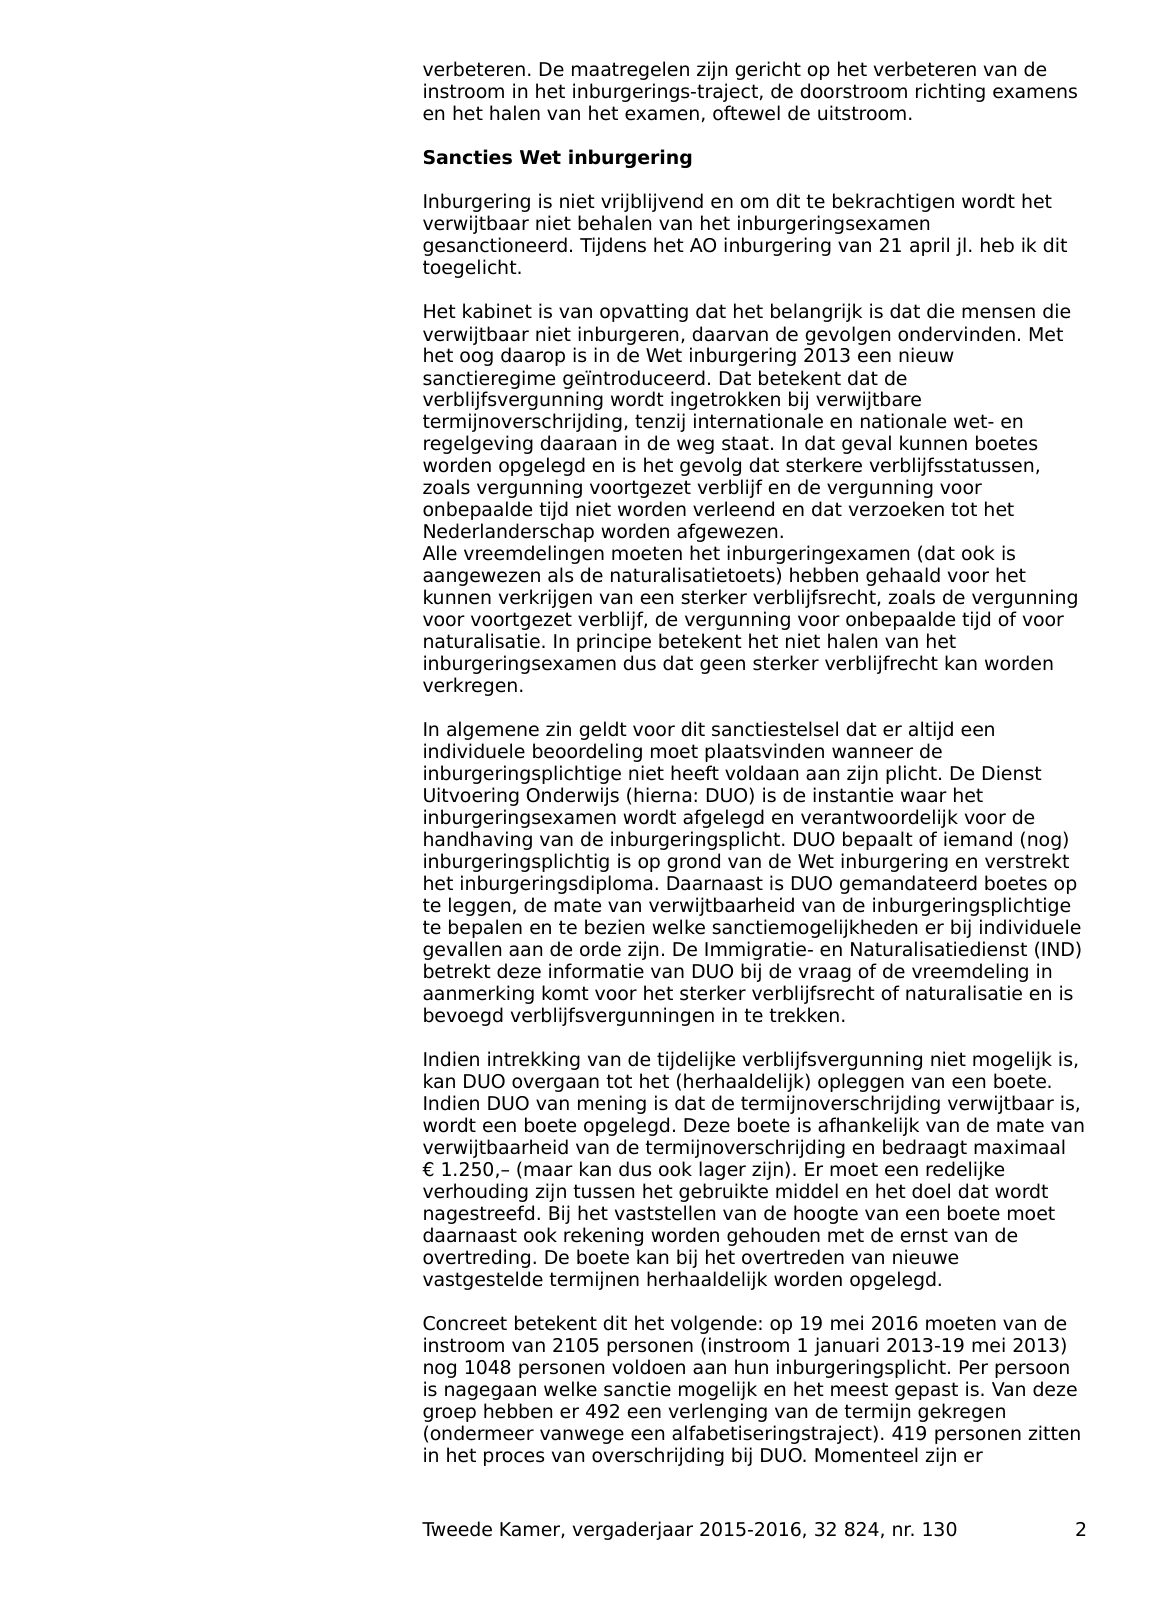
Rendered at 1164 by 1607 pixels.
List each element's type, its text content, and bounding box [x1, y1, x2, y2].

text Concreet betekent dit het volgende: op 19 mei 2016 moeten van de instroom van 2105 personen (instroom 1 januari 2013-19 mei 2013) nog 1048 personen voldoen aan hun inburgeringsplicht. Per persoon is nagegaan welke sanctie mogelijk en het meest gepast is. Van deze groep hebben er 492 een verlenging van de termijn gekregen (ondermeer vanwege een alfabetiseringstraject). 419 personen zitten in het proces van overschrijding bij DUO. Momenteel zijn er [422, 1313, 1087, 1467]
text In algemene zin geldt voor dit sanctiestelsel dat er altijd een individuele beoordeling moet plaatsvinden wanneer de inburgeringsplichtige niet heeft voldaan aan zijn plicht. De Dienst Uitvoering Onderwijs (hierna: DUO) is de instantie waar het inburgeringsexamen wordt afgelegd en verantwoordelijk voor de handhaving van de inburgeringsplicht. DUO bepaalt of iemand (nog) inburgeringsplichtig is op grond van de Wet inburgering en verstrekt het inburgeringsdiploma. Daarnaast is DUO gemandateerd boetes op te leggen, de mate van verwijtbaarheid van de inburgeringsplichtige te bepalen en te bezien welke sanctiemogelijkheden er bij individuele gevallen aan de orde zijn. De Immigratie- en Naturalisatiedienst (IND) betrekt deze informatie van DUO bij de vraag of de vreemdeling in aanmerking komt voor het sterker verblijfsrecht of naturalisatie en is bevoegd verblijfsvergunningen in te trekken. [422, 719, 1087, 1027]
subtitle Sancties Wet inburgering [422, 147, 1087, 169]
text Inburgering is niet vrijblijvend en om dit te bekrachtigen wordt het verwijtbaar niet behalen van het inburgeringsexamen gesanctioneerd. Tijdens het AO inburgering van 21 april jl. heb ik dit toegelicht. [422, 191, 1087, 279]
text Indien intrekking van de tijdelijke verblijfsvergunning niet mogelijk is, kan DUO overgaan tot het (herhaaldelijk) opleggen van een boete. Indien DUO van mening is dat de termijnoverschrijding verwijtbaar is, wordt een boete opgelegd. Deze boete is afhankelijk van de mate van verwijtbaarheid van de termijnoverschrijding en bedraagt maximaal € 1.250,– (maar kan dus ook lager zijn). Er moet een redelijke verhouding zijn tussen het gebruikte middel en het doel dat wordt nagestreefd. Bij het vaststellen van de hoogte van een boete moet daarnaast ook rekening worden gehouden met de ernst van de overtreding. De boete kan bij het overtreden van nieuwe vastgestelde termijnen herhaaldelijk worden opgelegd. [422, 1049, 1087, 1291]
text Alle vreemdelingen moeten het inburgeringexamen (dat ook is aangewezen als de naturalisatietoets) hebben gehaald voor het kunnen verkrijgen van een sterker verblijfsrecht, zoals de vergunning voor voortgezet verblijf, de vergunning voor onbepaalde tijd of voor naturalisatie. In principe betekent het niet halen van het inburgeringsexamen dus dat geen sterker verblijfrecht kan worden verkregen. [422, 543, 1087, 697]
text verbeteren. De maatregelen zijn gericht op het verbeteren van de instroom in het inburgerings-traject, de doorstroom richting examens en het halen van het examen, oftewel de uitstroom. [422, 59, 1087, 125]
text Het kabinet is van opvatting dat het belangrijk is dat die mensen die verwijtbaar niet inburgeren, daarvan de gevolgen ondervinden. Met het oog daarop is in de Wet inburgering 2013 een nieuw sanctieregime geïntroduceerd. Dat betekent dat de verblijfsvergunning wordt ingetrokken bij verwijtbare termijnoverschrijding, tenzij internationale en nationale wet- en regelgeving daaraan in de weg staat. In dat geval kunnen boetes worden opgelegd en is het gevolg dat sterkere verblijfsstatussen, zoals vergunning voortgezet verblijf en de vergunning voor onbepaalde tijd niet worden verleend en dat verzoeken tot het Nederlanderschap worden afgewezen. [422, 301, 1087, 543]
